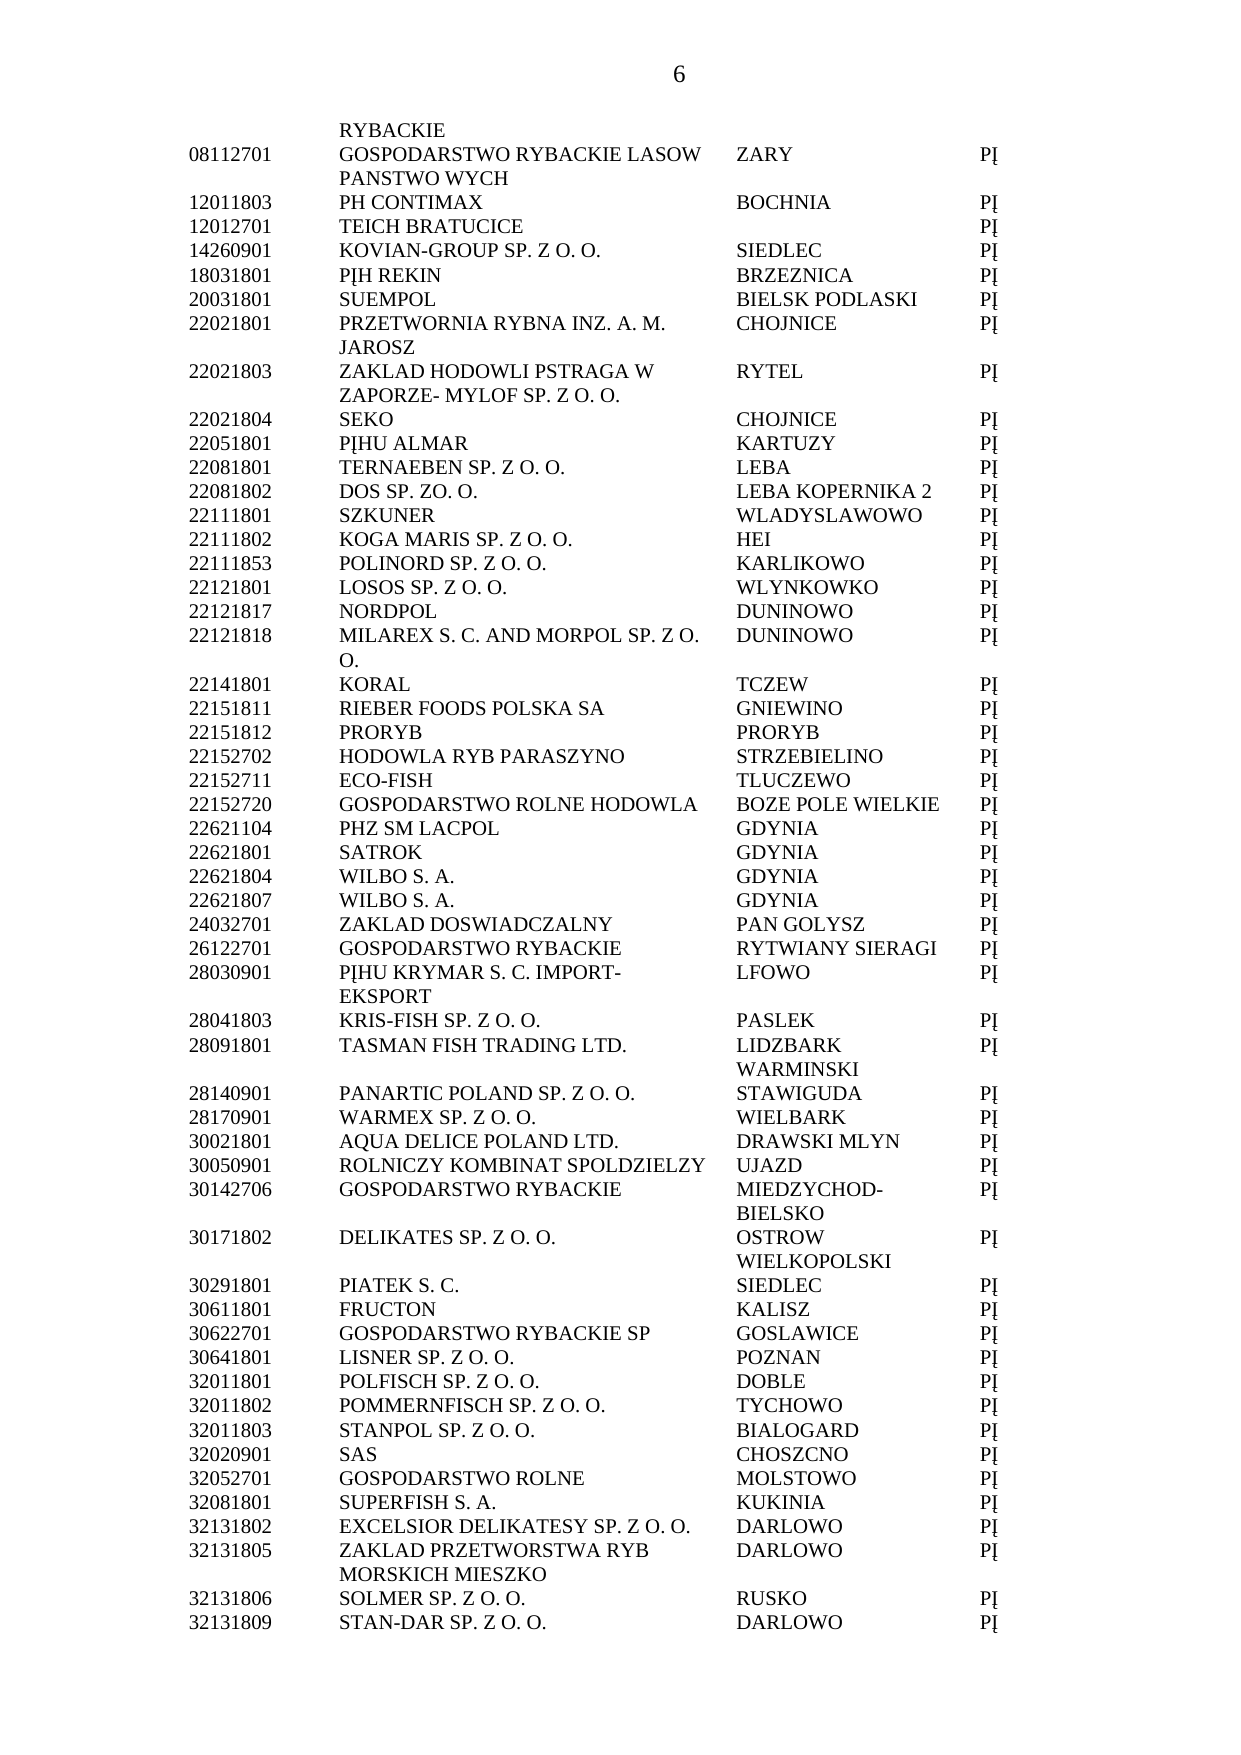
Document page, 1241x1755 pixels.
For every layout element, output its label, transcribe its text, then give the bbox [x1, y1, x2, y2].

table_cell [1086, 1538, 1181, 1586]
table_cell 28140901 [177, 1081, 328, 1105]
table_cell [1086, 1394, 1181, 1417]
table_cell PRZETWORNIA RYBNA INZ. A. M. JAROSZ [328, 311, 725, 359]
table_cell 30291801 [177, 1273, 328, 1297]
table_cell GDYNIA [725, 816, 968, 840]
table_cell WLYNKOWKO [725, 575, 968, 599]
table_cell SOLMER SP. Z O. O. [328, 1586, 725, 1610]
table_cell [1086, 1009, 1181, 1032]
table_cell DOS SP. ZO. O. [328, 479, 725, 503]
table_cell 22051801 [177, 431, 328, 455]
table_cell 22151812 [177, 720, 328, 744]
table_cell 22021804 [177, 407, 328, 431]
table_cell [1086, 551, 1181, 575]
table_cell [1086, 1129, 1181, 1153]
table_cell GDYNIA [725, 864, 968, 888]
table_cell 32131805 [177, 1538, 328, 1586]
table_cell [1086, 190, 1181, 214]
table_cell PĮ [968, 214, 1086, 238]
table_cell STANPOL SP. Z O. O. [328, 1418, 725, 1442]
table_cell PĮ [968, 936, 1086, 960]
table_cell DUNINOWO [725, 599, 968, 623]
table_cell [1086, 912, 1181, 936]
table_cell [1086, 142, 1181, 190]
table_cell BIALOGARD [725, 1418, 968, 1442]
table_cell [968, 118, 1086, 142]
table_cell 28170901 [177, 1105, 328, 1129]
table_cell 18031801 [177, 263, 328, 287]
table_cell BIELSK PODLASKI [725, 287, 968, 311]
table_cell [1086, 696, 1181, 720]
table_cell DARLOWO [725, 1538, 968, 1586]
table_cell 32011802 [177, 1394, 328, 1417]
table_cell POLFISCH SP. Z O. O. [328, 1369, 725, 1393]
table_cell 22081801 [177, 455, 328, 479]
table_cell ROLNICZY KOMBINAT SPOLDZIELZY [328, 1153, 725, 1177]
table_cell PĮ [968, 1225, 1086, 1273]
table_cell 30611801 [177, 1297, 328, 1321]
table_cell 22021803 [177, 359, 328, 407]
table_cell KALISZ [725, 1297, 968, 1321]
table_cell 12011803 [177, 190, 328, 214]
table_cell [1086, 575, 1181, 599]
table_cell [1086, 1273, 1181, 1297]
table_cell 22121818 [177, 624, 328, 672]
table_cell [1086, 1297, 1181, 1321]
table_cell DARLOWO [725, 1610, 968, 1634]
table_cell 30142706 [177, 1177, 328, 1225]
table_cell [1086, 1586, 1181, 1610]
table_cell 26122701 [177, 936, 328, 960]
table_cell 22621804 [177, 864, 328, 888]
table_cell TYCHOWO [725, 1394, 968, 1417]
table_cell 14260901 [177, 239, 328, 262]
table_cell [1086, 672, 1181, 696]
table_cell 22111801 [177, 503, 328, 527]
table_cell 12012701 [177, 214, 328, 238]
table_cell PĮ [968, 864, 1086, 888]
table_cell [1086, 720, 1181, 744]
table_cell [1086, 1514, 1181, 1538]
table_cell PĮ [968, 479, 1086, 503]
table_cell PĮ [968, 888, 1086, 912]
table_cell 32131802 [177, 1514, 328, 1538]
table_cell PĮ [968, 431, 1086, 455]
table_cell [1086, 1105, 1181, 1129]
table_cell PĮ [968, 1514, 1086, 1538]
table_cell [1086, 118, 1181, 142]
table_cell DELIKATES SP. Z O. O. [328, 1225, 725, 1273]
table_cell [1086, 287, 1181, 311]
table_cell 28041803 [177, 1009, 328, 1032]
table_cell 22121817 [177, 599, 328, 623]
table_cell [1086, 960, 1181, 1008]
table_cell [1086, 214, 1181, 238]
table_cell PĮ [968, 1345, 1086, 1369]
table_cell 20031801 [177, 287, 328, 311]
table_cell 22152720 [177, 792, 328, 816]
table_cell [1086, 1466, 1181, 1490]
table_cell 22152711 [177, 768, 328, 792]
table_cell STRZEBIELINO [725, 744, 968, 768]
table_cell PĮ [968, 1442, 1086, 1466]
table_cell ZAKLAD DOSWIADCZALNY [328, 912, 725, 936]
table_cell [1086, 1033, 1181, 1081]
table_cell DARLOWO [725, 1514, 968, 1538]
table_cell [1086, 1442, 1181, 1466]
table_cell [1086, 768, 1181, 792]
table_cell TASMAN FISH TRADING LTD. [328, 1033, 725, 1081]
table_cell PĮ [968, 1081, 1086, 1105]
table_cell [1086, 936, 1181, 960]
table_cell TLUCZEWO [725, 768, 968, 792]
table_cell POMMERNFISCH SP. Z O. O. [328, 1394, 725, 1417]
table_cell 22111853 [177, 551, 328, 575]
table_cell PĮ [968, 1466, 1086, 1490]
table_cell [1086, 840, 1181, 864]
table_cell PĮ [968, 1033, 1086, 1081]
table_cell UJAZD [725, 1153, 968, 1177]
table_cell BRZEZNICA [725, 263, 968, 287]
table_cell PĮ [968, 1105, 1086, 1129]
table_cell PĮ [968, 503, 1086, 527]
table_cell 22141801 [177, 672, 328, 696]
table_cell PĮ [968, 672, 1086, 696]
table_cell SEKO [328, 407, 725, 431]
table_cell RYTEL [725, 359, 968, 407]
table_cell SAS [328, 1442, 725, 1466]
table_cell [1086, 527, 1181, 551]
table_cell PĮ [968, 311, 1086, 359]
table_cell [1086, 1345, 1181, 1369]
table_cell PĮ [968, 624, 1086, 672]
table_cell BOZE POLE WIELKIE [725, 792, 968, 816]
table_cell 22151811 [177, 696, 328, 720]
table_cell STAWIGUDA [725, 1081, 968, 1105]
table_cell HEI [725, 527, 968, 551]
table_cell PĮ [968, 1009, 1086, 1032]
table_cell GOSPODARSTWO RYBACKIE [328, 1177, 725, 1225]
table_cell [1086, 479, 1181, 503]
table_cell [1086, 744, 1181, 768]
table_cell 22621807 [177, 888, 328, 912]
table_cell ZAKLAD HODOWLI PSTRAGA W ZAPORZE- MYLOF SP. Z O. O. [328, 359, 725, 407]
table_cell PĮ [968, 1418, 1086, 1442]
table_cell [1086, 1490, 1181, 1514]
table_cell [1086, 1225, 1181, 1273]
table_cell 32131806 [177, 1586, 328, 1610]
table_cell PĮ [968, 359, 1086, 407]
table_cell KOVIAN-GROUP SP. Z O. O. [328, 239, 725, 262]
table_cell PĮ [968, 768, 1086, 792]
table_cell KORAL [328, 672, 725, 696]
table_cell DOBLE [725, 1369, 968, 1393]
table_cell 22081802 [177, 479, 328, 503]
table_cell LFOWO [725, 960, 968, 1008]
table_cell PĮ [968, 287, 1086, 311]
table_cell PĮ [968, 720, 1086, 744]
table_cell PĮH REKIN [328, 263, 725, 287]
table_cell PRORYB [725, 720, 968, 744]
table_cell RYBACKIE [328, 118, 725, 142]
table_cell 30171802 [177, 1225, 328, 1273]
table_cell PĮ [968, 455, 1086, 479]
table_cell [1086, 888, 1181, 912]
table_cell SIEDLEC [725, 239, 968, 262]
table_cell [1086, 1081, 1181, 1105]
table_cell PĮ [968, 1129, 1086, 1153]
table_cell ECO-FISH [328, 768, 725, 792]
table_cell LISNER SP. Z O. O. [328, 1345, 725, 1369]
table_cell [1086, 263, 1181, 287]
table_cell [1086, 864, 1181, 888]
table_cell 22121801 [177, 575, 328, 599]
table_cell 22111802 [177, 527, 328, 551]
table_cell PĮ [968, 912, 1086, 936]
table_cell KUKINIA [725, 1490, 968, 1514]
table_cell GOSPODARSTWO ROLNE [328, 1466, 725, 1490]
table_cell ZARY [725, 142, 968, 190]
table_cell [1086, 1610, 1181, 1634]
table_cell SUPERFISH S. A. [328, 1490, 725, 1514]
table_cell 22621801 [177, 840, 328, 864]
table_cell KRIS-FISH SP. Z O. O. [328, 1009, 725, 1032]
table_cell MILAREX S. C. AND MORPOL SP. Z O. O. [328, 624, 725, 672]
table_cell PĮ [968, 1321, 1086, 1345]
table_cell [1086, 599, 1181, 623]
table_cell [1086, 1321, 1181, 1345]
table_cell [1086, 1418, 1181, 1442]
table_cell [1086, 624, 1181, 672]
table_cell 28091801 [177, 1033, 328, 1081]
table_cell [1086, 1153, 1181, 1177]
table_cell PĮ [968, 1610, 1086, 1634]
table_cell SUEMPOL [328, 287, 725, 311]
table_cell 30622701 [177, 1321, 328, 1345]
table_cell CHOJNICE [725, 311, 968, 359]
table_cell LOSOS SP. Z O. O. [328, 575, 725, 599]
table_cell WILBO S. A. [328, 888, 725, 912]
table_cell PHZ SM LACPOL [328, 816, 725, 840]
table_cell GOSPODARSTWO RYBACKIE SP [328, 1321, 725, 1345]
table_cell PĮ [968, 840, 1086, 864]
table_cell STAN-DAR SP. Z O. O. [328, 1610, 725, 1634]
table_cell PĮHU KRYMAR S. C. IMPORT-EKSPORT [328, 960, 725, 1008]
table_cell PĮ [968, 599, 1086, 623]
table_cell PĮ [968, 239, 1086, 262]
table_cell MOLSTOWO [725, 1466, 968, 1490]
table_cell PĮ [968, 696, 1086, 720]
table_cell PĮ [968, 263, 1086, 287]
table_cell PĮ [968, 1177, 1086, 1225]
table_cell POLINORD SP. Z O. O. [328, 551, 725, 575]
table_cell [725, 118, 968, 142]
table_cell GOSPODARSTWO RYBACKIE LASOW PANSTWO WYCH [328, 142, 725, 190]
table_cell TCZEW [725, 672, 968, 696]
table_cell 30641801 [177, 1345, 328, 1369]
table_cell [1086, 431, 1181, 455]
table_cell 32131809 [177, 1610, 328, 1634]
table_cell GDYNIA [725, 840, 968, 864]
table_cell [1086, 455, 1181, 479]
table_cell PĮ [968, 142, 1086, 190]
table_cell WLADYSLAWOWO [725, 503, 968, 527]
table_cell FRUCTON [328, 1297, 725, 1321]
table_cell DRAWSKI MLYN [725, 1129, 968, 1153]
table_cell ZAKLAD PRZETWORSTWA RYB MORSKICH MIESZKO [328, 1538, 725, 1586]
table_cell WIELBARK [725, 1105, 968, 1129]
table_cell PASLEK [725, 1009, 968, 1032]
table_cell [1086, 792, 1181, 816]
table_cell MIEDZYCHOD- BIELSKO [725, 1177, 968, 1225]
table_cell PĮ [968, 960, 1086, 1008]
table_cell 22152702 [177, 744, 328, 768]
table_cell PĮ [968, 1153, 1086, 1177]
table_cell 22621104 [177, 816, 328, 840]
table_cell [1086, 359, 1181, 407]
table_cell RIEBER FOODS POLSKA SA [328, 696, 725, 720]
table_cell [1086, 1177, 1181, 1225]
table_cell PĮ [968, 1538, 1086, 1586]
table_cell 24032701 [177, 912, 328, 936]
table_cell RUSKO [725, 1586, 968, 1610]
table_cell PĮ [968, 575, 1086, 599]
table_cell KARLIKOWO [725, 551, 968, 575]
table_cell AQUA DELICE POLAND LTD. [328, 1129, 725, 1153]
table_cell [1086, 239, 1181, 262]
table_cell 08112701 [177, 142, 328, 190]
table_cell PIATEK S. C. [328, 1273, 725, 1297]
table_cell PĮ [968, 1586, 1086, 1610]
table_cell CHOJNICE [725, 407, 968, 431]
table_cell KARTUZY [725, 431, 968, 455]
table_cell PĮ [968, 527, 1086, 551]
table_cell 22021801 [177, 311, 328, 359]
table_cell 32020901 [177, 1442, 328, 1466]
table_cell GOSPODARSTWO ROLNE HODOWLA [328, 792, 725, 816]
table_cell 32052701 [177, 1466, 328, 1490]
table_cell PĮHU ALMAR [328, 431, 725, 455]
table_cell [1086, 407, 1181, 431]
table_cell PĮ [968, 1394, 1086, 1417]
table_cell TERNAEBEN SP. Z O. O. [328, 455, 725, 479]
table_cell PĮ [968, 1490, 1086, 1514]
table_cell PH CONTIMAX [328, 190, 725, 214]
table_cell LEBA KOPERNIKA 2 [725, 479, 968, 503]
table_cell GOSLAWICE [725, 1321, 968, 1345]
table_cell SZKUNER [328, 503, 725, 527]
table_cell CHOSZCNO [725, 1442, 968, 1466]
table_cell PĮ [968, 190, 1086, 214]
table_cell EXCELSIOR DELIKATESY SP. Z O. O. [328, 1514, 725, 1538]
table_cell PRORYB [328, 720, 725, 744]
table_cell 32011803 [177, 1418, 328, 1442]
table_cell WILBO S. A. [328, 864, 725, 888]
table_cell PĮ [968, 744, 1086, 768]
table_cell PĮ [968, 1369, 1086, 1393]
table_cell GNIEWINO [725, 696, 968, 720]
table_cell [1086, 503, 1181, 527]
table_cell 32081801 [177, 1490, 328, 1514]
table_cell LIDZBARK WARMINSKI [725, 1033, 968, 1081]
table_cell LEBA [725, 455, 968, 479]
table_cell PĮ [968, 1297, 1086, 1321]
table_cell BOCHNIA [725, 190, 968, 214]
table_cell 30021801 [177, 1129, 328, 1153]
table_cell [725, 214, 968, 238]
table_cell PĮ [968, 407, 1086, 431]
table_cell [177, 118, 328, 142]
table_cell 30050901 [177, 1153, 328, 1177]
table_cell GOSPODARSTWO RYBACKIE [328, 936, 725, 960]
table_cell [1086, 816, 1181, 840]
table_cell WARMEX SP. Z O. O. [328, 1105, 725, 1129]
table_cell PAN GOLYSZ [725, 912, 968, 936]
table_cell 32011801 [177, 1369, 328, 1393]
table_cell TEICH BRATUCICE [328, 214, 725, 238]
table_cell OSTROW WIELKOPOLSKI [725, 1225, 968, 1273]
table_cell SIEDLEC [725, 1273, 968, 1297]
table_cell PĮ [968, 816, 1086, 840]
table_cell NORDPOL [328, 599, 725, 623]
table_cell KOGA MARIS SP. Z O. O. [328, 527, 725, 551]
table_cell PĮ [968, 1273, 1086, 1297]
table_cell PĮ [968, 551, 1086, 575]
table_cell PANARTIC POLAND SP. Z O. O. [328, 1081, 725, 1105]
table_cell DUNINOWO [725, 624, 968, 672]
table_cell GDYNIA [725, 888, 968, 912]
table_cell HODOWLA RYB PARASZYNO [328, 744, 725, 768]
table_cell PĮ [968, 792, 1086, 816]
table_cell SATROK [328, 840, 725, 864]
table_cell [1086, 1369, 1181, 1393]
table_cell 28030901 [177, 960, 328, 1008]
table_cell [1086, 311, 1181, 359]
table_cell RYTWIANY SIERAGI [725, 936, 968, 960]
table_cell POZNAN [725, 1345, 968, 1369]
